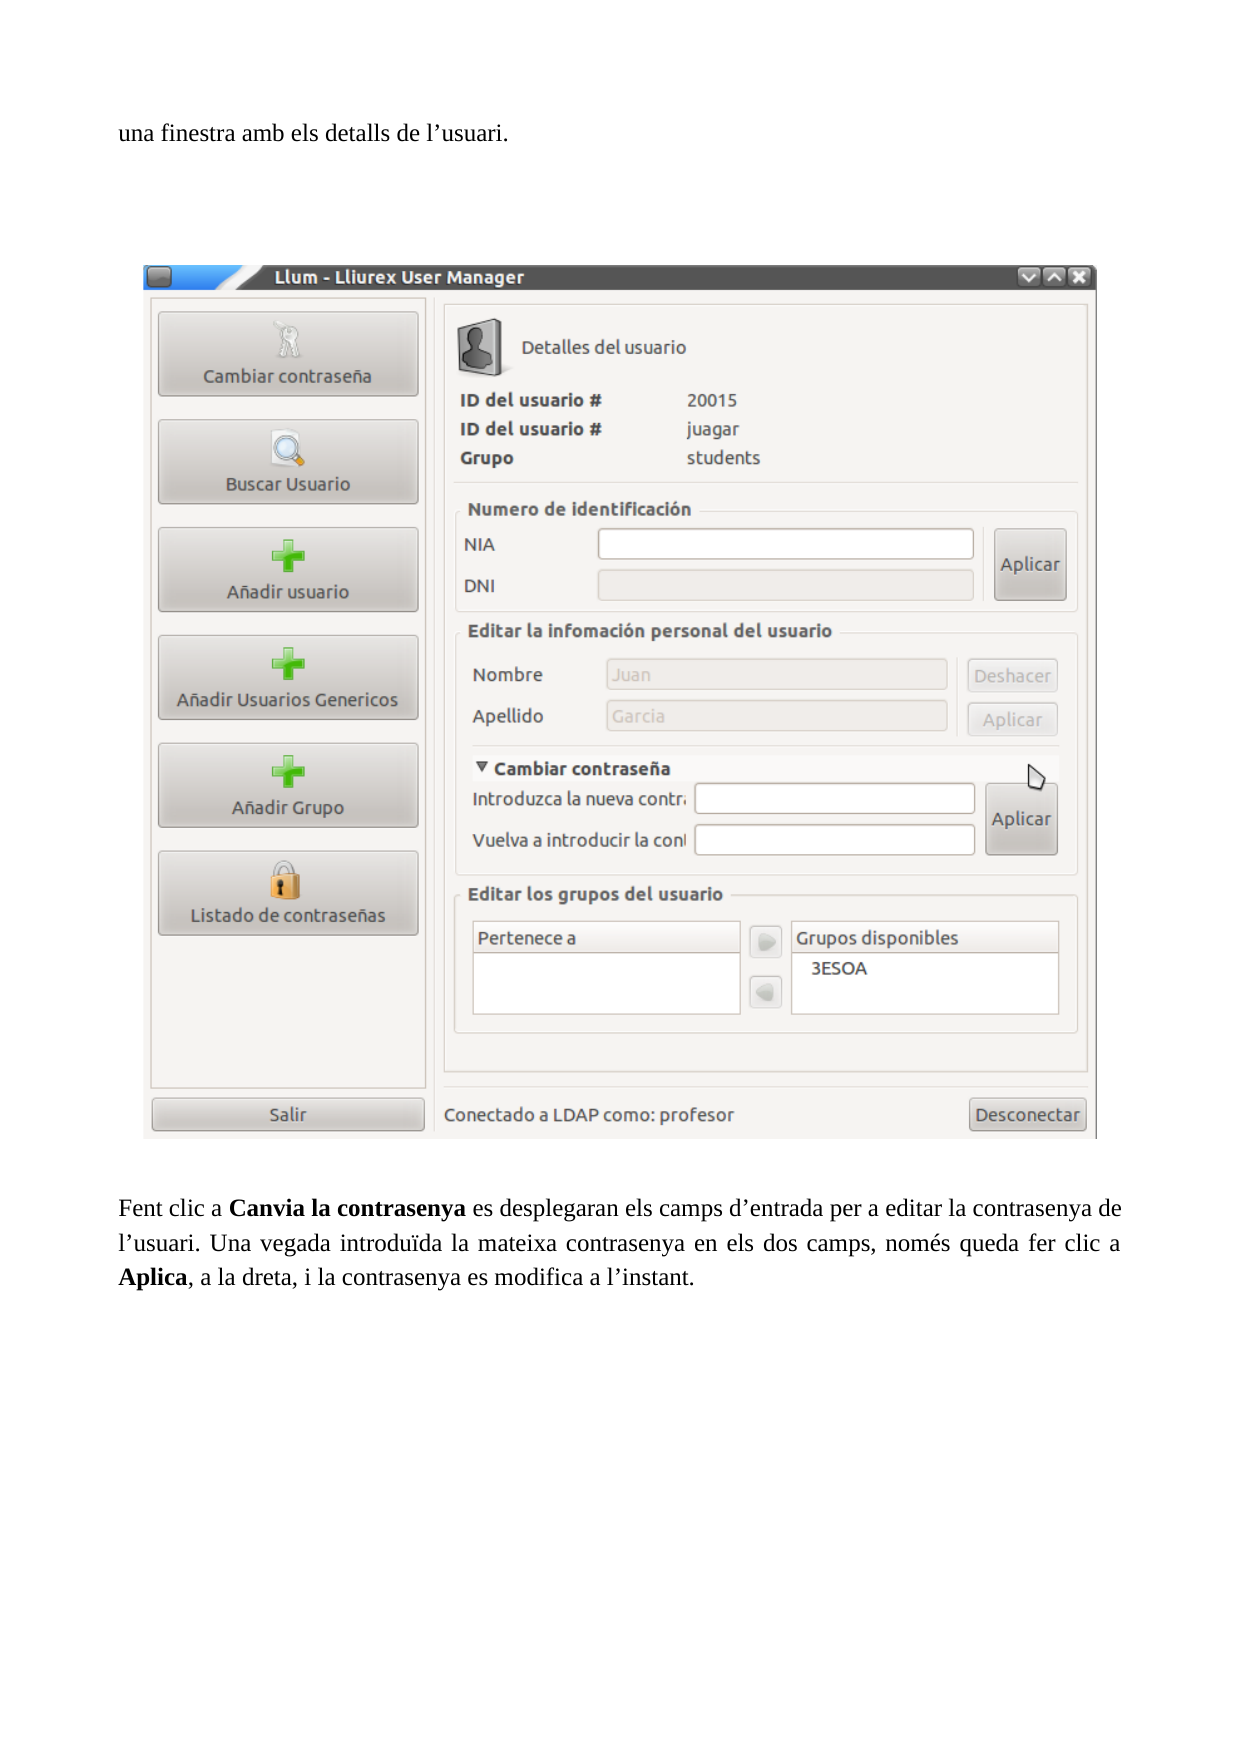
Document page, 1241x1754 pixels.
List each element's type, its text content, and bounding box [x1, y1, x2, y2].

text Fent clic a Canvia la contrasenya es desplegaran els camps d’entrada per a editar la contrasenya de l’usuari. Una vegada introduïda la mateixa contrasenya en els dos camps, només queda fer clic a Aplica, a la dreta, i la contrasenya es modifica a l’instant. [118, 1193, 1122, 1291]
picture [143, 265, 1097, 1139]
text una finestra amb els detalls de l’usuari. [118, 118, 1122, 147]
